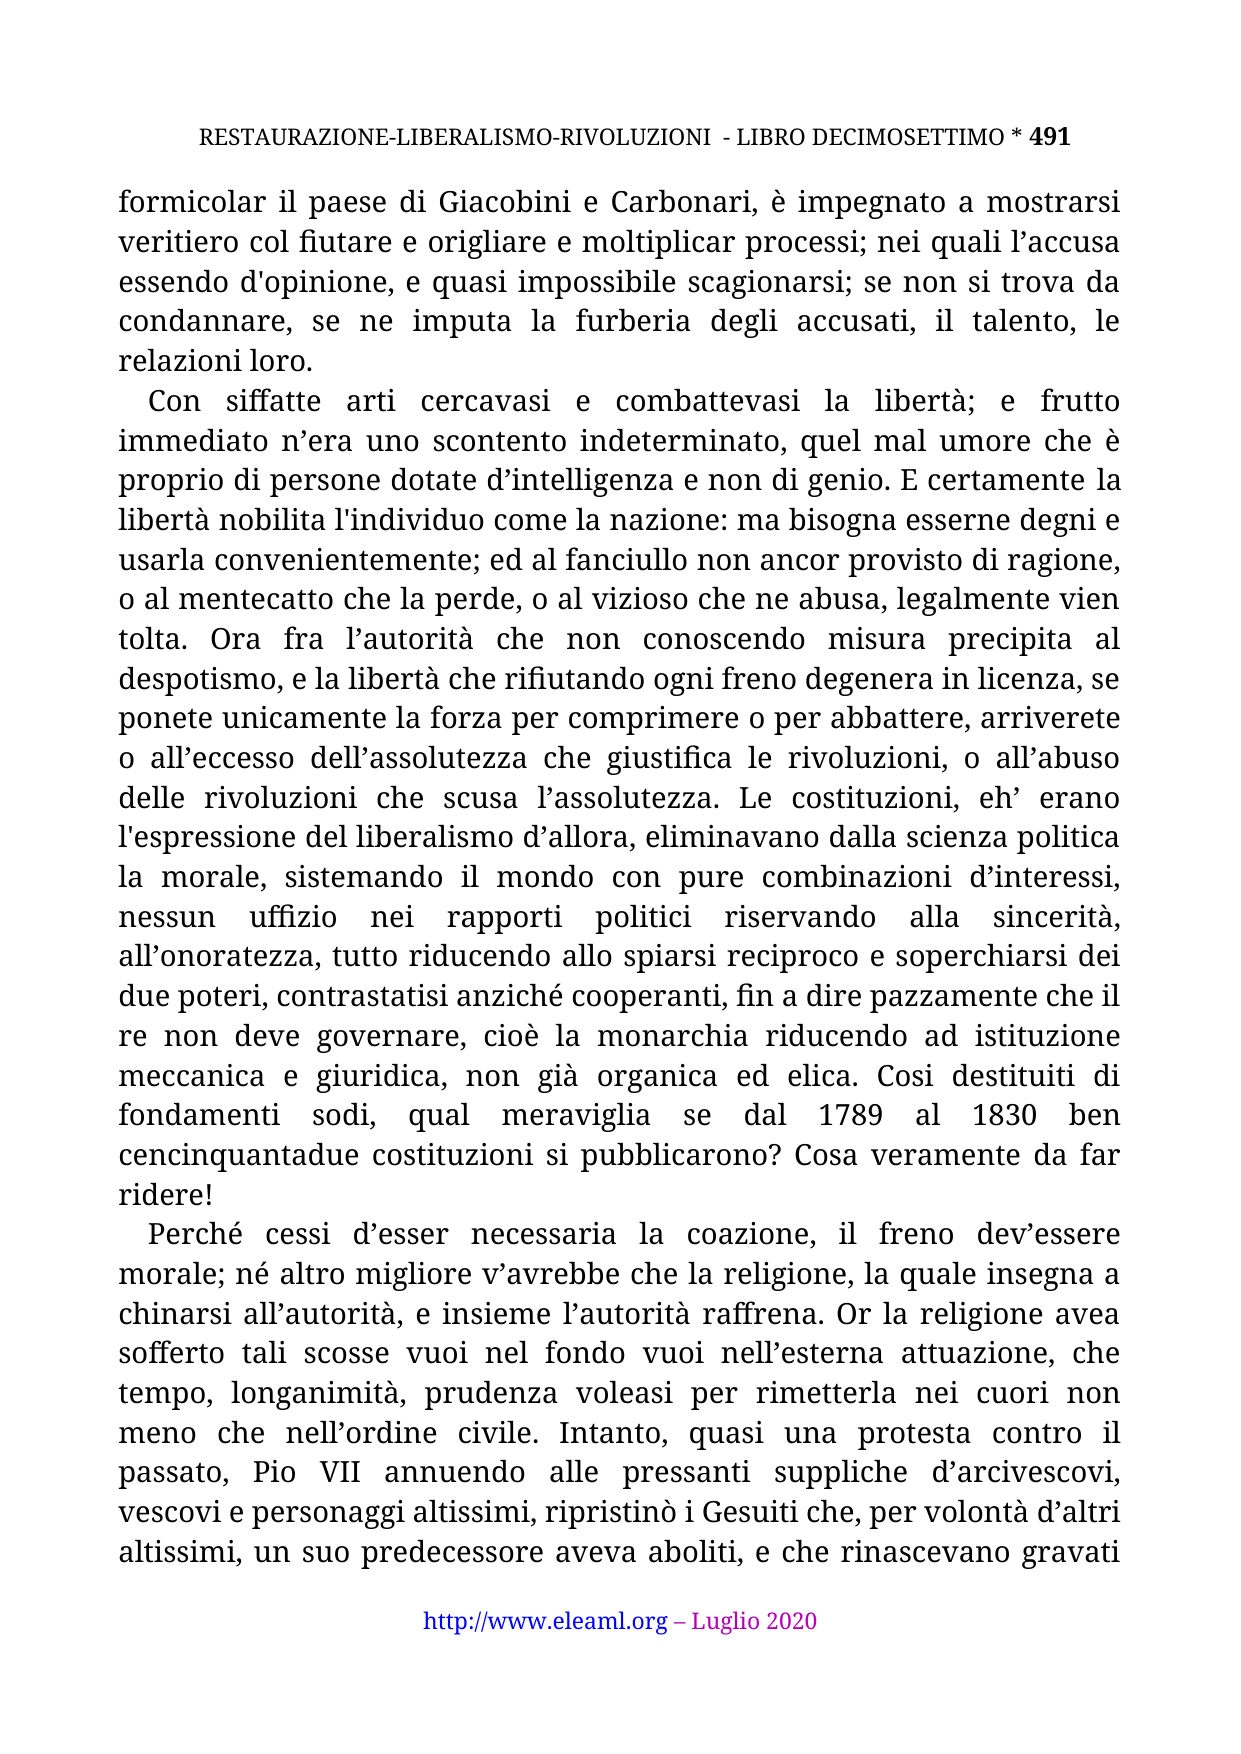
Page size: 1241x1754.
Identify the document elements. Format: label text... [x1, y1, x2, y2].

text formicolar il paese di Giacobini e Carbonari, è impegnato a mostrarsi veritiero col fiutare e origliare e moltiplicar processi; nei quali l’accusa essendo d'opinione, e quasi impossibile scagionarsi; se non si trova da condannare, se ne imputa la furberia degli accusati, il talento, le relazioni loro. [118, 182, 1122, 380]
text Con siffatte arti cercavasi e combattevasi la libertà; e frutto immediato n’era uno scontento indeterminato, quel mal umore che è proprio di persone dotate d’intelligenza e non di genio. E certamente la libertà nobilita l'individuo come la nazione: ma bisogna esserne degni e usarla convenientemente; ed al fanciullo non ancor provisto di ragione, o al mentecatto che la perde, o al vizioso che ne abusa, legalmente vien tolta. Ora fra l’autorità che non conoscendo misura precipita al despotismo, e la libertà che rifiutando ogni freno degenera in licenza, se ponete unicamente la forza per comprimere o per abbattere, arriverete o all’eccesso dell’assolutezza che giustifica le rivoluzioni, o all’abuso delle rivoluzioni che scusa l’assolutezza. Le costituzioni, eh’ erano l'espressione del liberalismo d’allora, eliminavano dalla scienza politica la morale, sistemando il mondo con pure combinazioni d’interessi, nessun uffizio nei rapporti politici riservando alla sincerità, all’onoratezza, tutto riducendo allo spiarsi reciproco e soperchiarsi dei due poteri, contrastatisi anziché cooperanti, fin a dire pazzamente che il re non deve governare, cioè la monarchia riducendo ad istituzione meccanica e giuridica, non già organica ed elica. Cosi destituiti di fondamenti sodi, qual meraviglia se dal 1789 al 1830 ben cencinquantadue costituzioni si pubblicarono? Cosa veramente da far ridere! [118, 380, 1122, 1213]
text Perché cessi d’esser necessaria la coazione, il freno dev’essere morale; né altro migliore v’avrebbe che la religione, la quale insegna a chinarsi all’autorità, e insieme l’autorità raffrena. Or la religione avea sofferto tali scosse vuoi nel fondo vuoi nell’esterna attuazione, che tempo, longanimità, prudenza voleasi per rimetterla nei cuori non meno che nell’ordine civile. Intanto, quasi una protesta contro il passato, Pio VII annuendo alle pressanti suppliche d’arcivescovi, vescovi e personaggi altissimi, ripristinò i Gesuiti che, per volontà d’altri altissimi, un suo predecessore aveva aboliti, e che rinascevano gravati [118, 1213, 1122, 1571]
